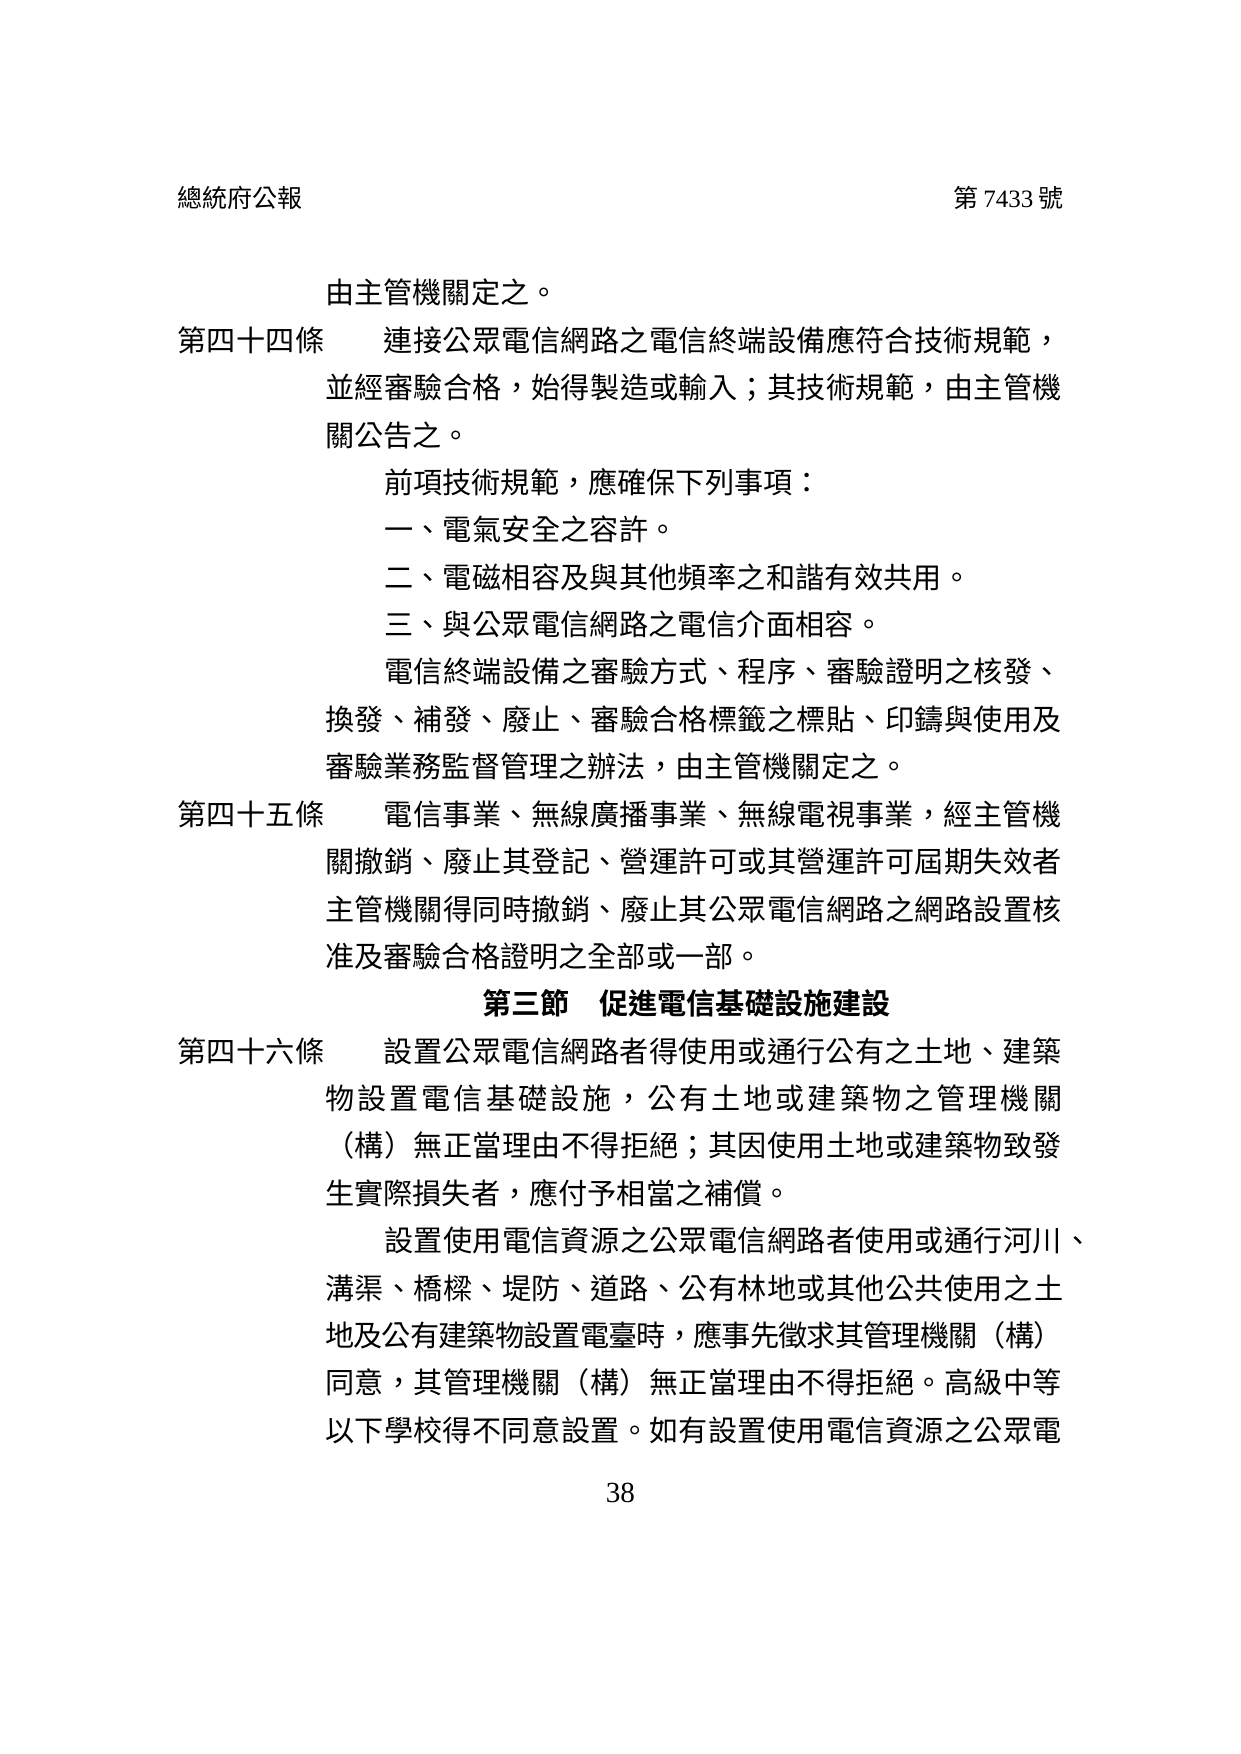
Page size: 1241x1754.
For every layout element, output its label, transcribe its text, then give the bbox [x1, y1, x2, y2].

text 電信終端設備之審驗方式、程序、審驗證明之核發、換發、補發、廢止、審驗合格標籤之標貼、印鑄與使用及審驗業務監督管理之辦法，由主管機關定之。 [325, 645, 1063, 787]
text 第四十五條 電信事業、無線廣播事業、無線電視事業，經主管機關撤銷、廢止其登記、營運許可或其營運許可屆期失效者，主管機關得同時撤銷、廢止其公眾電信網路之網路設置核准及審驗合格證明之全部或一部。 [177, 787, 1063, 977]
text 二、電磁相容及與其他頻率之和諧有效共用。 [384, 550, 1063, 598]
text 第四十六條 設置公眾電信網路者得使用或通行公有之土地、建築物設置電信基礎設施，公有土地或建築物之管理機關（構）無正當理由不得拒絕；其因使用土地或建築物致發生實際損失者，應付予相當之補償。 [177, 1024, 1063, 1214]
text 第四十四條 連接公眾電信網路之電信終端設備應符合技術規範，並經審驗合格，始得製造或輸入；其技術規範，由主管機關公告之。 [177, 313, 1063, 455]
text 一、電氣安全之容許。 [384, 503, 1063, 550]
text 前二項檢驗程序、基準、方式及其他相關事項之辦法，由主管機關定之。 [325, 266, 1063, 313]
text 設置使用電信資源之公眾電信網路者使用或通行河川、溝渠、橋樑、堤防、道路、公有林地或其他公共使用之土地及公有建築物設置電臺時，應事先徵求其管理機關（構）同意，其管理機關（構）無正當理由不得拒絕。高級中等以下學校得不同意設置。如有設置使用電信資源之公眾電信網路者業經管理機關（構）同意設置，主管機關應協助其他設置公眾電信網路者得以設置。 [325, 1214, 1063, 1451]
text 前項技術規範，應確保下列事項： [325, 455, 1063, 503]
text 第三節 促進電信基礎設施建設 [482, 977, 1063, 1024]
text 三、與公眾電信網路之電信介面相容。 [384, 598, 1063, 645]
